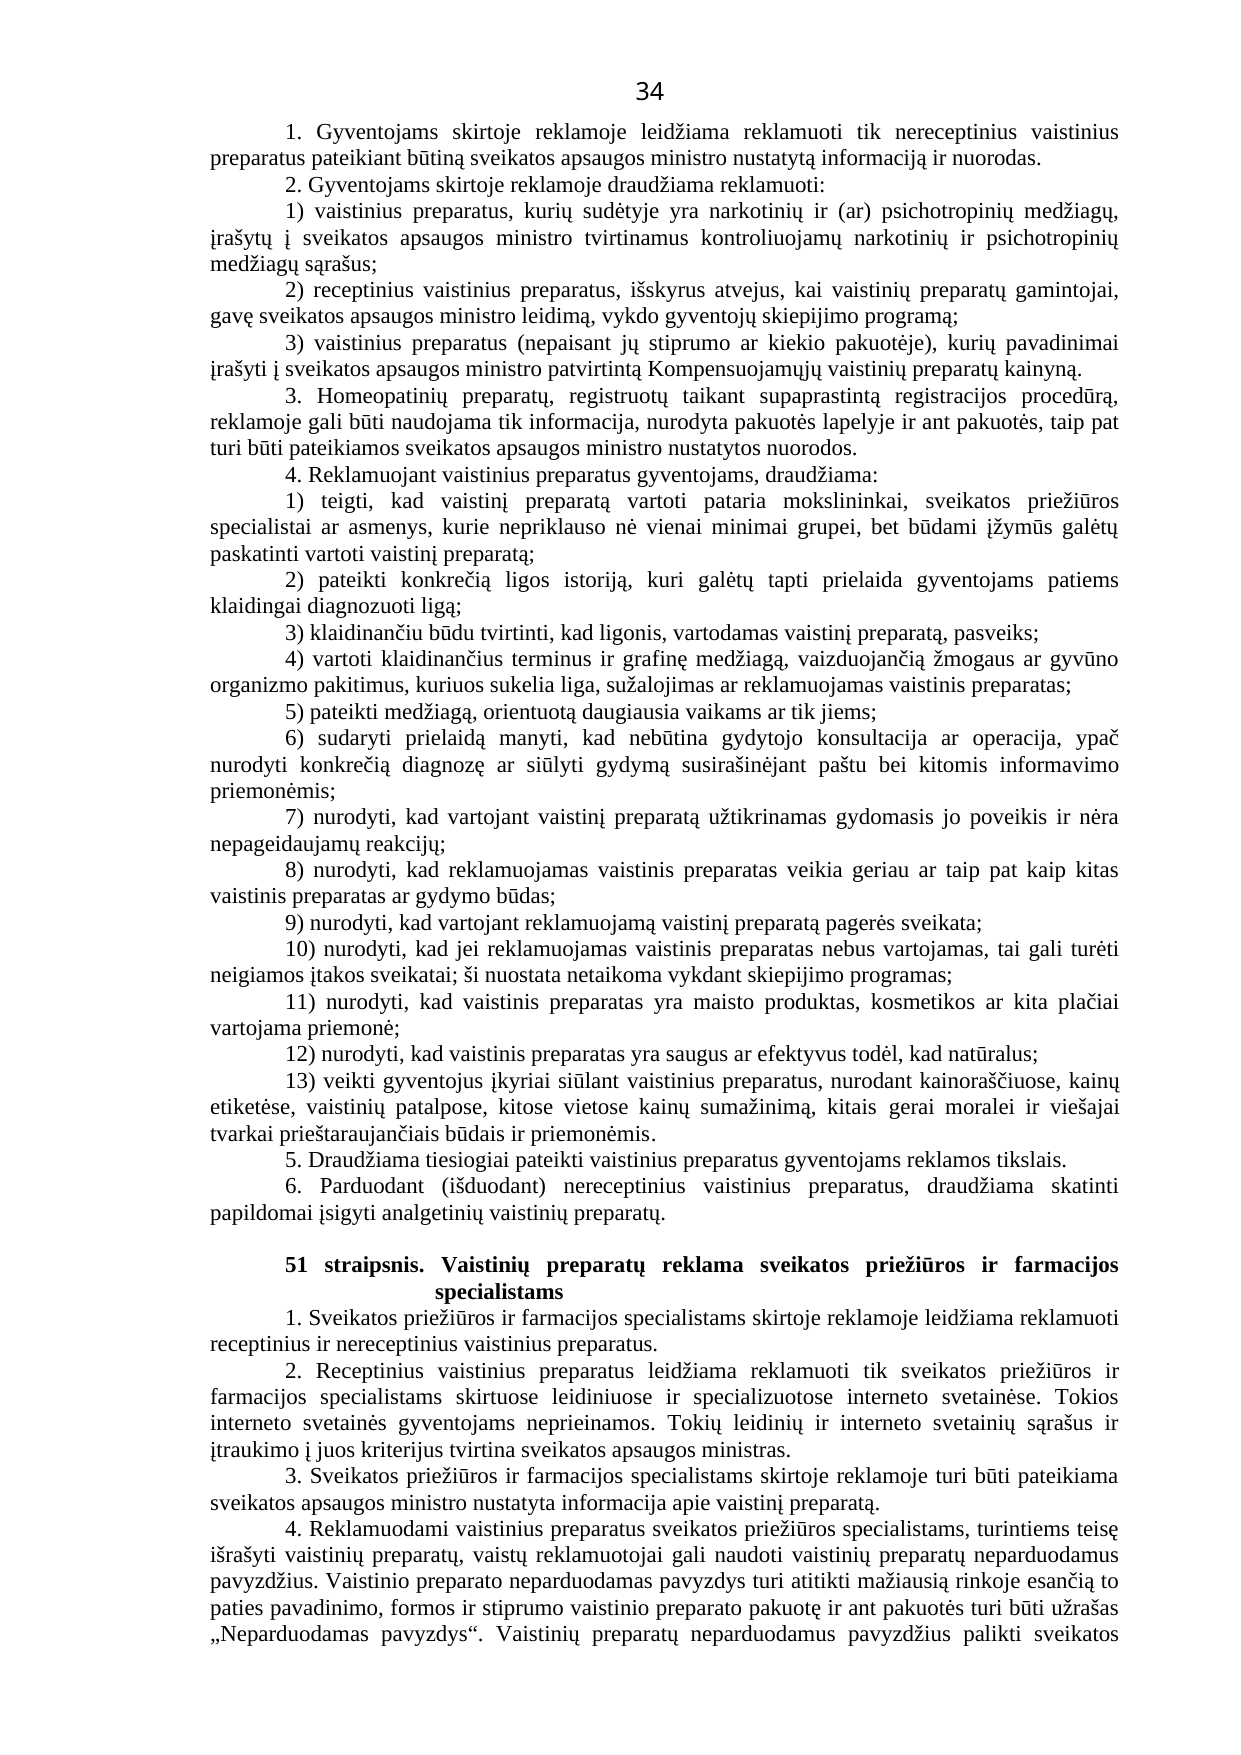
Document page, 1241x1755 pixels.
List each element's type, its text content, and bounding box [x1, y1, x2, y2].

text 4. Reklamuojant vaistinius preparatus gyventojams, draudžiama: [210, 461, 1120, 487]
text 3) klaidinančiu būdu tvirtinti, kad ligonis, vartodamas vaistinį preparatą, pasveiks; [210, 619, 1120, 645]
text 6. Parduodant (išduodant) nereceptinius vaistinius preparatus, draudžiama skatinti papildomai įsigyti analgetinių vaistinių preparatų. [210, 1172, 1120, 1225]
text 7) nurodyti, kad vartojant vaistinį preparatą užtikrinamas gydomasis jo poveikis ir nėra nepageidaujamų reakcijų; [210, 803, 1120, 856]
text 5. Draudžiama tiesiogiai pateikti vaistinius preparatus gyventojams reklamos tikslais. [210, 1146, 1120, 1172]
text 2. Gyventojams skirtoje reklamoje draudžiama reklamuoti: [210, 171, 1120, 197]
text 9) nurodyti, kad vartojant reklamuojamą vaistinį preparatą pagerės sveikata; [210, 909, 1120, 935]
text 13) veikti gyventojus įkyriai siūlant vaistinius preparatus, nurodant kainoraščiuose, kainų etiketėse, vaistinių patalpose, kitose vietose kainų sumažinimą, kitais gerai moralei ir viešajai tvarkai prieštaraujančiais būdais ir priemonėmis. [210, 1067, 1120, 1146]
text 3) vaistinius preparatus (nepaisant jų stiprumo ar kiekio pakuotėje), kurių pavadinimai įrašyti į sveikatos apsaugos ministro patvirtintą Kompensuojamųjų vaistinių preparatų kainyną. [210, 329, 1120, 382]
text 1. Gyventojams skirtoje reklamoje leidžiama reklamuoti tik nereceptinius vaistinius preparatus pateikiant būtiną sveikatos apsaugos ministro nustatytą informaciją ir nuorodas. [210, 118, 1120, 171]
text 1. Sveikatos priežiūros ir farmacijos specialistams skirtoje reklamoje leidžiama reklamuoti receptinius ir nereceptinius vaistinius preparatus. [210, 1304, 1120, 1357]
text 2. Receptinius vaistinius preparatus leidžiama reklamuoti tik sveikatos priežiūros ir farmacijos specialistams skirtuose leidiniuose ir specializuotose interneto svetainėse. Tokios interneto svetainės gyventojams neprieinamos. Tokių leidinių ir interneto svetainių sąrašus ir įtraukimo į juos kriterijus tvirtina sveikatos apsaugos ministras. [210, 1357, 1120, 1462]
text 4. Reklamuodami vaistinius preparatus sveikatos priežiūros specialistams, turintiems teisę išrašyti vaistinių preparatų, vaistų reklamuotojai gali naudoti vaistinių preparatų neparduodamus pavyzdžius. Vaistinio preparato neparduodamas pavyzdys turi atitikti mažiausią rinkoje esančią to paties pavadinimo, formos ir stiprumo vaistinio preparato pakuotę ir ant pakuotės turi būti užrašas „Neparduodamas pavyzdys“. Vaistinių preparatų neparduodamus pavyzdžius palikti sveikatos [210, 1515, 1120, 1647]
text 1) teigti, kad vaistinį preparatą vartoti pataria mokslininkai, sveikatos priežiūros specialistai ar asmenys, kurie nepriklauso nė vienai minimai grupei, bet būdami įžymūs galėtų paskatinti vartoti vaistinį preparatą; [210, 487, 1120, 566]
text 12) nurodyti, kad vaistinis preparatas yra saugus ar efektyvus todėl, kad natūralus; [210, 1041, 1120, 1067]
text 1) vaistinius preparatus, kurių sudėtyje yra narkotinių ir (ar) psichotropinių medžiagų, įrašytų į sveikatos apsaugos ministro tvirtinamus kontroliuojamų narkotinių ir psichotropinių medžiagų sąrašus; [210, 197, 1120, 276]
text 5) pateikti medžiagą, orientuotą daugiausia vaikams ar tik jiems; [210, 698, 1120, 724]
text 2) receptinius vaistinius preparatus, išskyrus atvejus, kai vaistinių preparatų gamintojai, gavę sveikatos apsaugos ministro leidimą, vykdo gyventojų skiepijimo programą; [210, 276, 1120, 329]
text 51 straipsnis. Vaistinių preparatų reklama sveikatos priežiūros ir farmacijos specialistams [285, 1251, 1120, 1304]
text 4) vartoti klaidinančius terminus ir grafinę medžiagą, vaizduojančią žmogaus ar gyvūno organizmo pakitimus, kuriuos sukelia liga, sužalojimas ar reklamuojamas vaistinis preparatas; [210, 645, 1120, 698]
text 6) sudaryti prielaidą manyti, kad nebūtina gydytojo konsultacija ar operacija, ypač nurodyti konkrečią diagnozę ar siūlyti gydymą susirašinėjant paštu bei kitomis informavimo priemonėmis; [210, 724, 1120, 803]
text 10) nurodyti, kad jei reklamuojamas vaistinis preparatas nebus vartojamas, tai gali turėti neigiamos įtakos sveikatai; ši nuostata netaikoma vykdant skiepijimo programas; [210, 935, 1120, 988]
text 8) nurodyti, kad reklamuojamas vaistinis preparatas veikia geriau ar taip pat kaip kitas vaistinis preparatas ar gydymo būdas; [210, 856, 1120, 909]
text 2) pateikti konkrečią ligos istoriją, kuri galėtų tapti prielaida gyventojams patiems klaidingai diagnozuoti ligą; [210, 566, 1120, 619]
text 3. Homeopatinių preparatų, registruotų taikant supaprastintą registracijos procedūrą, reklamoje gali būti naudojama tik informacija, nurodyta pakuotės lapelyje ir ant pakuotės, taip pat turi būti pateikiamos sveikatos apsaugos ministro nustatytos nuorodos. [210, 382, 1120, 461]
text 3. Sveikatos priežiūros ir farmacijos specialistams skirtoje reklamoje turi būti pateikiama sveikatos apsaugos ministro nustatyta informacija apie vaistinį preparatą. [210, 1462, 1120, 1515]
text 11) nurodyti, kad vaistinis preparatas yra maisto produktas, kosmetikos ar kita plačiai vartojama priemonė; [210, 988, 1120, 1041]
